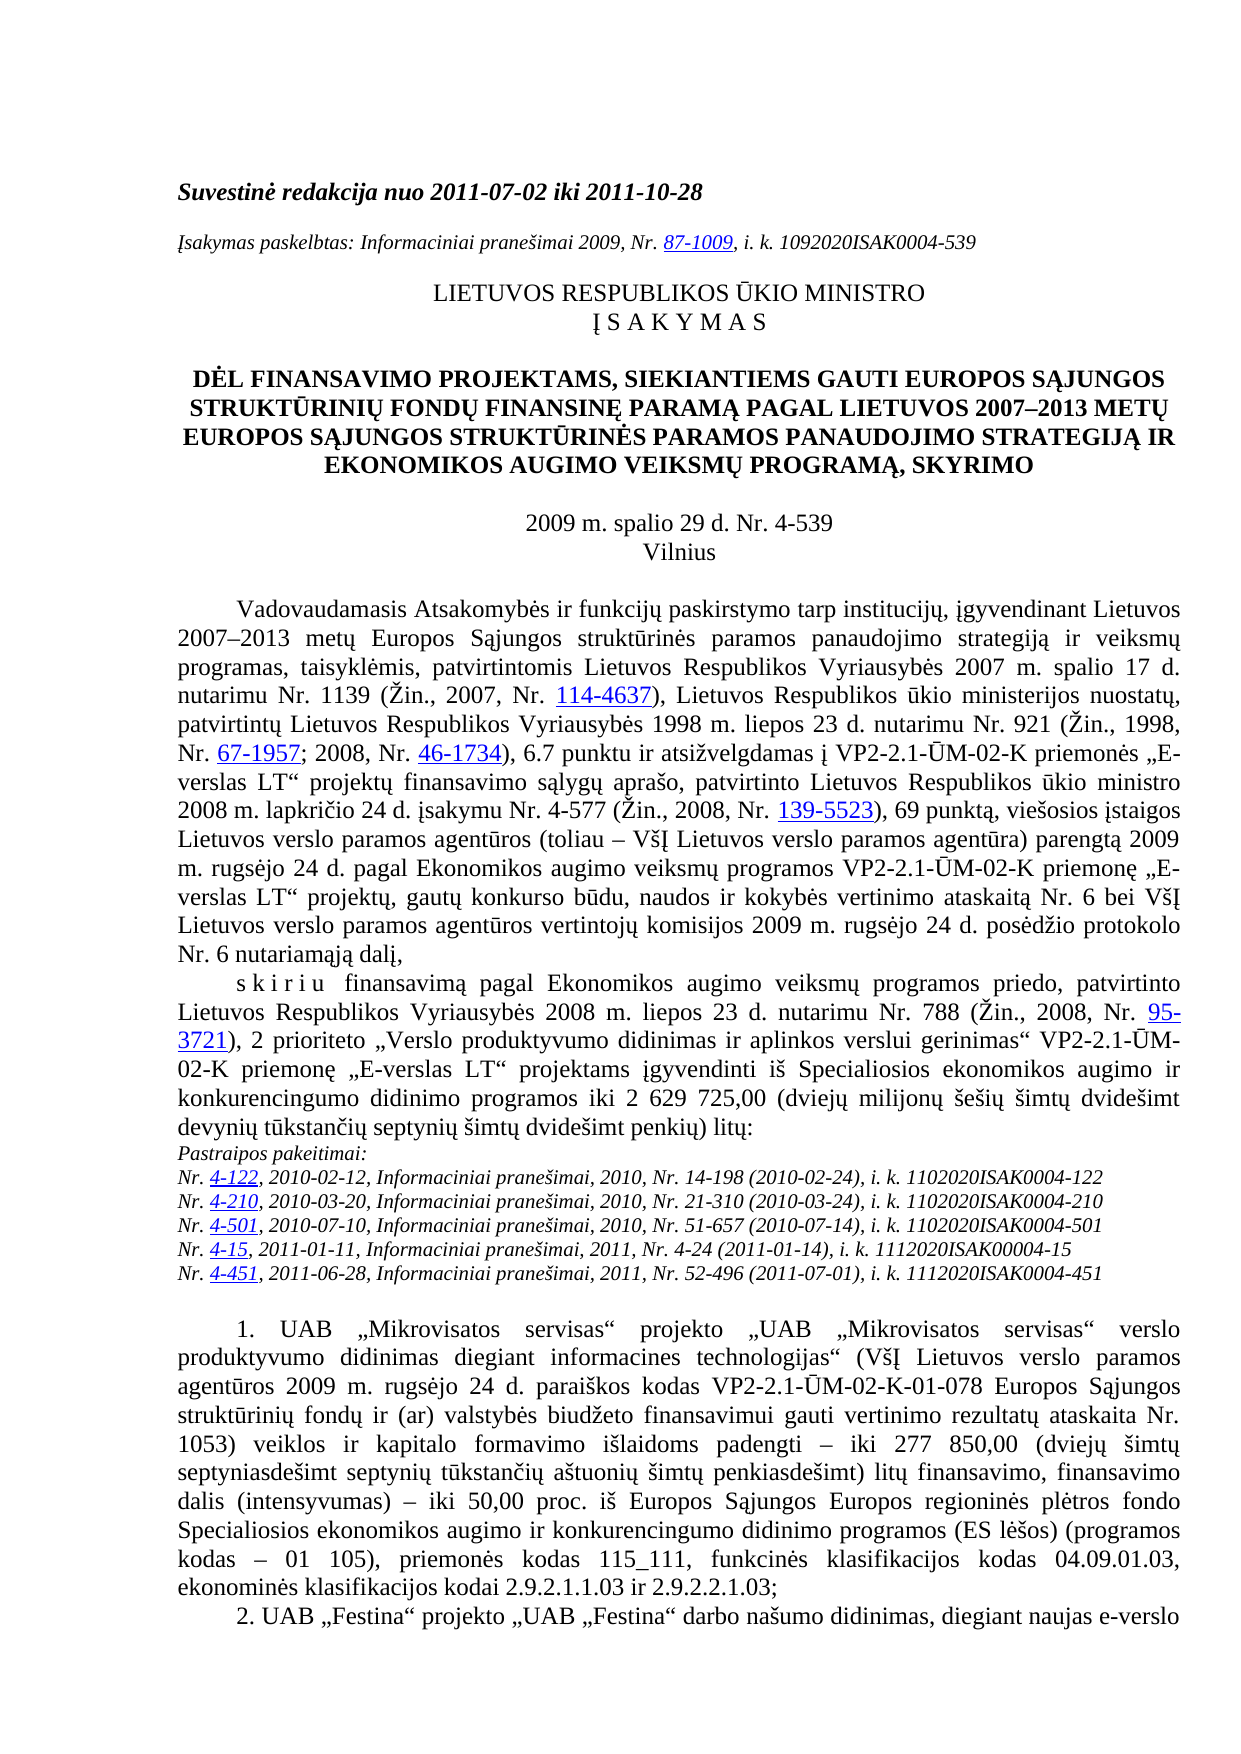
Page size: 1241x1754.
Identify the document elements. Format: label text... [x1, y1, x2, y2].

text Nr. 4-210, 2010-03-20, Informaciniai pranešimai, 2010, Nr. 21-310 (2010-03-24), i. k. 1102020ISAK0004-210 [177, 1189, 1181, 1213]
text Įsakymas paskelbtas: Informaciniai pranešimai 2009, Nr. 87-1009, i. k. 1092020ISAK0004-539 [177, 230, 1181, 254]
text 2009 m. spalio 29 d. Nr. 4-539 [177, 508, 1181, 537]
text skiriu finansavimą pagal Ekonomikos augimo veiksmų programos priedo, patvirtinto Lietuvos Respublikos Vyriausybės 2008 m. liepos 23 d. nutarimu Nr. 788 (Žin., 2008, Nr. 95-3721), 2 prioriteto „Verslo produktyvumo didinimas ir aplinkos verslui gerinimas“ VP2-2.1-ŪM-02-K priemonę „E-verslas LT“ projektams įgyvendinti iš Specialiosios ekonomikos augimo ir konkurencingumo didinimo programos iki 2 629 725,00 (dviejų milijonų šešių šimtų dvidešimt devynių tūkstančių septynių šimtų dvidešimt penkių) litų: [177, 968, 1181, 1141]
text LIETUVOS RESPUBLIKOS ŪKIO MINISTRO [177, 278, 1181, 307]
text Pastraipos pakeitimai: [177, 1141, 1181, 1165]
text 1. UAB „Mikrovisatos servisas“ projekto „UAB „Mikrovisatos servisas“ verslo produktyvumo didinimas diegiant informacines technologijas“ (VšĮ Lietuvos verslo paramos agentūros 2009 m. rugsėjo 24 d. paraiškos kodas VP2-2.1-ŪM-02-K-01-078 Europos Sąjungos struktūrinių fondų ir (ar) valstybės biudžeto finansavimui gauti vertinimo rezultatų ataskaita Nr. 1053) veiklos ir kapitalo formavimo išlaidoms padengti – iki 277 850,00 (dviejų šimtų septyniasdešimt septynių tūkstančių aštuonių šimtų penkiasdešimt) litų finansavimo, finansavimo dalis (intensyvumas) – iki 50,00 proc. iš Europos Sąjungos Europos regioninės plėtros fondo Specialiosios ekonomikos augimo ir konkurencingumo didinimo programos (ES lėšos) (programos kodas – 01 105), priemonės kodas 115_111, funkcinės klasifikacijos kodas 04.09.01.03, ekonominės klasifikacijos kodai 2.9.2.1.1.03 ir 2.9.2.2.1.03; [177, 1314, 1181, 1601]
text 2. UAB „Festina“ projekto „UAB „Festina“ darbo našumo didinimas, diegiant naujas e-verslo [177, 1601, 1181, 1630]
text Vadovaudamasis Atsakomybės ir funkcijų paskirstymo tarp institucijų, įgyvendinant Lietuvos 2007–2013 metų Europos Sąjungos struktūrinės paramos panaudojimo strategiją ir veiksmų programas, taisyklėmis, patvirtintomis Lietuvos Respublikos Vyriausybės 2007 m. spalio 17 d. nutarimu Nr. 1139 (Žin., 2007, Nr. 114-4637), Lietuvos Respublikos ūkio ministerijos nuostatų, patvirtintų Lietuvos Respublikos Vyriausybės 1998 m. liepos 23 d. nutarimu Nr. 921 (Žin., 1998, Nr. 67-1957; 2008, Nr. 46-1734), 6.7 punktu ir atsižvelgdamas į VP2-2.1-ŪM-02-K priemonės „E-verslas LT“ projektų finansavimo sąlygų aprašo, patvirtinto Lietuvos Respublikos ūkio ministro 2008 m. lapkričio 24 d. įsakymu Nr. 4-577 (Žin., 2008, Nr. 139-5523), 69 punktą, viešosios įstaigos Lietuvos verslo paramos agentūros (toliau – VšĮ Lietuvos verslo paramos agentūra) parengtą 2009 m. rugsėjo 24 d. pagal Ekonomikos augimo veiksmų programos VP2-2.1-ŪM-02-K priemonę „E-verslas LT“ projektų, gautų konkurso būdu, naudos ir kokybės vertinimo ataskaitą Nr. 6 bei VšĮ Lietuvos verslo paramos agentūros vertintojų komisijos 2009 m. rugsėjo 24 d. posėdžio protokolo Nr. 6 nutariamąją dalį, [177, 594, 1181, 968]
text Į S A K Y M A S [177, 307, 1181, 336]
text Vilnius [177, 537, 1181, 566]
text Suvestinė redakcija nuo 2011-07-02 iki 2011-10-28 [177, 177, 1181, 206]
text DĖL FINANSAVIMO PROJEKTAMS, SIEKIANTIEMS GAUTI EUROPOS SĄJUNGOS STRUKTŪRINIŲ FONDŲ FINANSINĘ PARAMĄ PAGAL LIETUVOS 2007–2013 METŲ EUROPOS SĄJUNGOS STRUKTŪRINĖS PARAMOS PANAUDOJIMO STRATEGIJĄ IR EKONOMIKOS AUGIMO VEIKSMŲ PROGRAMĄ, SKYRIMO [177, 364, 1181, 479]
text Nr. 4-451, 2011-06-28, Informaciniai pranešimai, 2011, Nr. 52-496 (2011-07-01), i. k. 1112020ISAK0004-451 [177, 1261, 1181, 1285]
text Nr. 4-15, 2011-01-11, Informaciniai pranešimai, 2011, Nr. 4-24 (2011-01-14), i. k. 1112020ISAK00004-15 [177, 1237, 1181, 1261]
text Nr. 4-501, 2010-07-10, Informaciniai pranešimai, 2010, Nr. 51-657 (2010-07-14), i. k. 1102020ISAK0004-501 [177, 1213, 1181, 1237]
text Nr. 4-122, 2010-02-12, Informaciniai pranešimai, 2010, Nr. 14-198 (2010-02-24), i. k. 1102020ISAK0004-122 [177, 1165, 1181, 1189]
